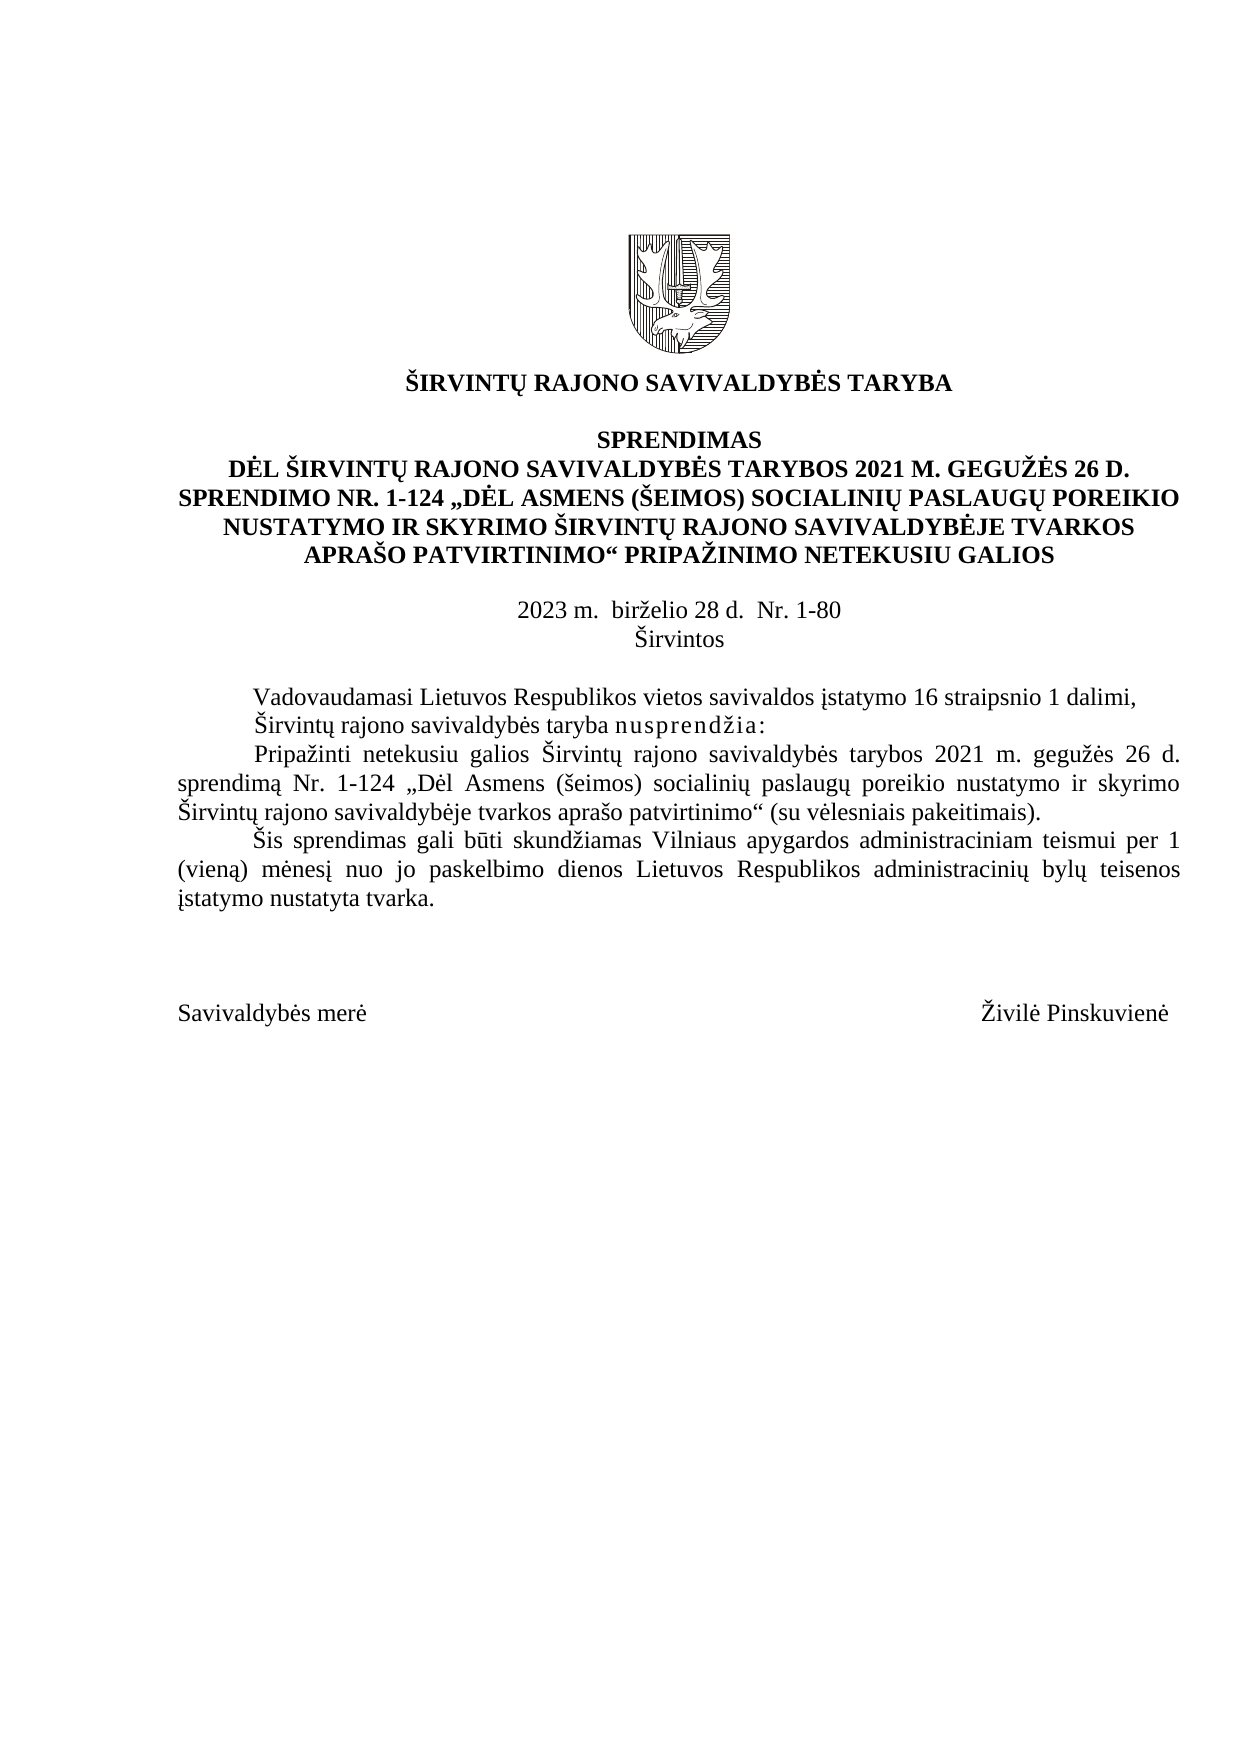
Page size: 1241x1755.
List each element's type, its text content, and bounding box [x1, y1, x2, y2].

text 2023 m. birželio 28 d. Nr. 1-80 [177, 595, 1181, 624]
text Savivaldybės merė Živilė Pinskuvienė [177, 998, 1181, 1027]
text DĖL ŠIRVINTŲ RAJONO SAVIVALDYBĖS TARYBOS 2021 M. GEGUŽĖS 26 D. SPRENDIMO NR. 1-124 „DĖL ASMENS (ŠEIMOS) SOCIALINIŲ PASLAUGŲ POREIKIO NUSTATYMO IR SKYRIMO ŠIRVINTŲ RAJONO SAVIVALDYBĖJE TVARKOS APRAŠO PATVIRTINIMO“ PRIPAŽINIMO NETEKUSIU GALIOS [177, 454, 1181, 569]
text Šis sprendimas gali būti skundžiamas Vilniaus apygardos administraciniam teismui per 1 (vieną) mėnesį nuo jo paskelbimo dienos Lietuvos Respublikos administracinių bylų teisenos įstatymo nustatyta tvarka. [177, 825, 1181, 912]
text SPRENDIMAS [177, 425, 1181, 454]
text ŠIRVINTŲ RAJONO SAVIVALDYBĖS TARYBA [177, 368, 1181, 397]
text Širvintų rajono savivaldybės taryba nusprendžia: [177, 710, 1181, 739]
text Širvintos [177, 624, 1181, 653]
text Vadovaudamasi Lietuvos Respublikos vietos savivaldos įstatymo 16 straipsnio 1 dalimi, [177, 682, 1181, 710]
text Pripažinti netekusiu galios Širvintų rajono savivaldybės tarybos 2021 m. gegužės 26 d. sprendimą Nr. 1-124 „Dėl Asmens (šeimos) socialinių paslaugų poreikio nustatymo ir skyrimo Širvintų rajono savivaldybėje tvarkos aprašo patvirtinimo“ (su vėlesniais pakeitimais). [177, 739, 1181, 825]
